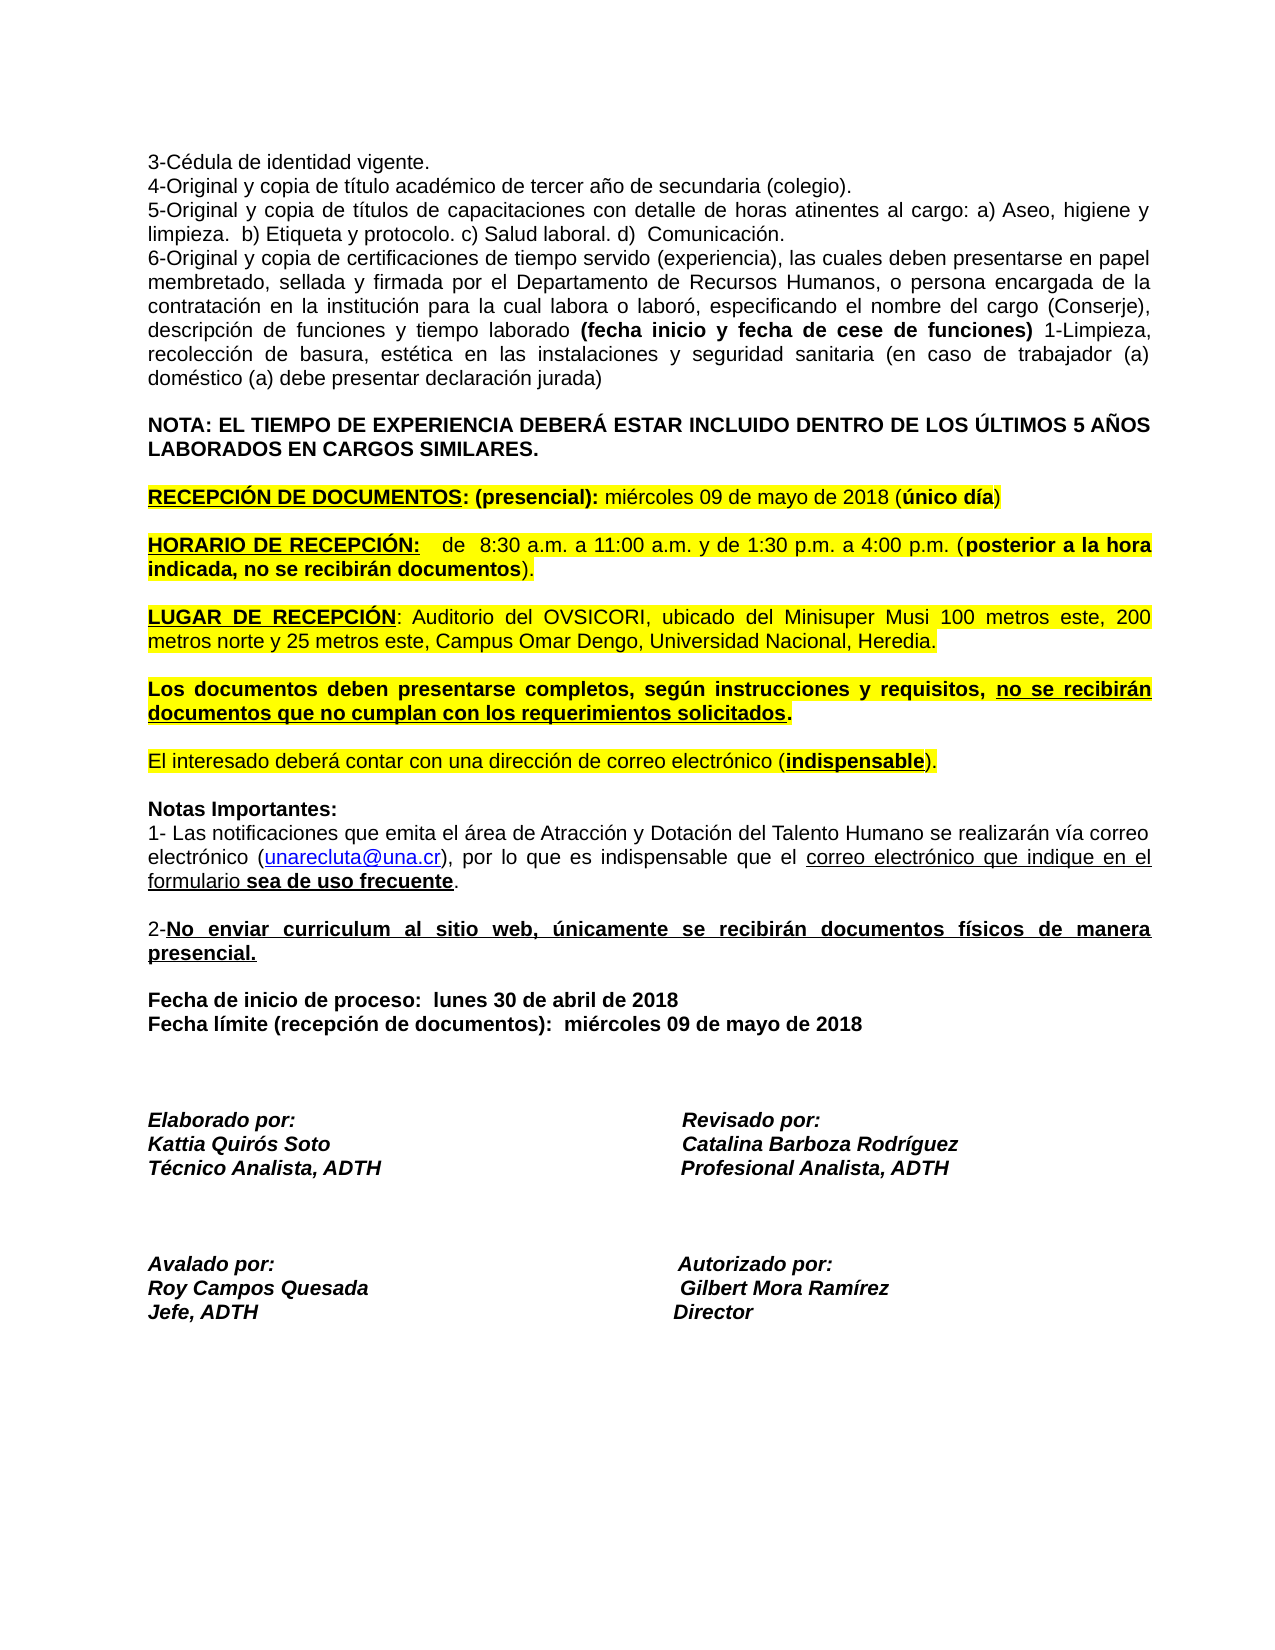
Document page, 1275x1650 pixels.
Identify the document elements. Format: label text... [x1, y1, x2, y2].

text RECEPCIÓN DE DOCUMENTOS: (presencial): miércoles 09 de mayo de 2018 (único día) [148, 485, 1152, 509]
text LUGAR DE RECEPCIÓN: Auditorio del OVSICORI, ubicado del Minisuper Musi 100 metros este, 200 metros norte y 25 metros este, Campus Omar Dengo, Universidad Nacional, Heredia. [148, 605, 1152, 653]
text 1- Las notificaciones que emita el área de Atracción y Dotación del Talento Humano se realizarán vía correo electrónico (unarecluta@una.cr), por lo que es indispensable que el correo electrónico que indique en el formulario sea de uso frecuente. [148, 821, 1152, 892]
text Notas Importantes: [148, 797, 1152, 821]
text El interesado deberá contar con una dirección de correo electrónico (indispensable). [148, 749, 1152, 773]
text 3-Cédula de identidad vigente. [148, 150, 1152, 174]
text 2-No enviar curriculum al sitio web, únicamente se recibirán documentos físicos de manera presencial. [148, 916, 1152, 964]
text Los documentos deben presentarse completos, según instrucciones y requisitos, no se recibirán documentos que no cumplan con los requerimientos solicitados. [148, 677, 1152, 725]
text Jefe, ADTH Director [148, 1300, 1152, 1324]
text Kattia Quirós Soto Catalina Barboza Rodríguez [148, 1132, 1152, 1156]
text Técnico Analista, ADTH Profesional Analista, ADTH [148, 1156, 1152, 1180]
text Elaborado por: Revisado por: [148, 1108, 1152, 1132]
text 6-Original y copia de certificaciones de tiempo servido (experiencia), las cuales deben presentarse en papel membretado, sellada y firmada por el Departamento de Recursos Humanos, o persona encargada de la contratación en la institución para la cual labora o laboró, especificando el nombre del cargo (Conserje), descripción de funciones y tiempo laborado (fecha inicio y fecha de cese de funciones) 1-Limpieza, recolección de basura, estética en las instalaciones y seguridad sanitaria (en caso de trabajador (a) doméstico (a) debe presentar declaración jurada) [148, 246, 1152, 389]
text Fecha de inicio de proceso: lunes 30 de abril de 2018 [148, 988, 1152, 1012]
text NOTA: EL TIEMPO DE EXPERIENCIA DEBERÁ ESTAR INCLUIDO DENTRO DE LOS ÚLTIMOS 5 AÑOS LABORADOS EN CARGOS SIMILARES. [148, 413, 1152, 461]
text 4-Original y copia de título académico de tercer año de secundaria (colegio). [148, 174, 1152, 198]
text Fecha límite (recepción de documentos): miércoles 09 de mayo de 2018 [148, 1012, 1152, 1036]
text Roy Campos Quesada Gilbert Mora Ramírez [148, 1276, 1152, 1300]
text Avalado por: Autorizado por: [148, 1252, 1152, 1276]
text 5-Original y copia de títulos de capacitaciones con detalle de horas atinentes al cargo: a) Aseo, higiene y limpieza. b) Etiqueta y protocolo. c) Salud laboral. d) Comunicación. [148, 198, 1152, 246]
text HORARIO DE RECEPCIÓN: de 8:30 a.m. a 11:00 a.m. y de 1:30 p.m. a 4:00 p.m. (posterior a la hora indicada, no se recibirán documentos). [148, 533, 1152, 581]
